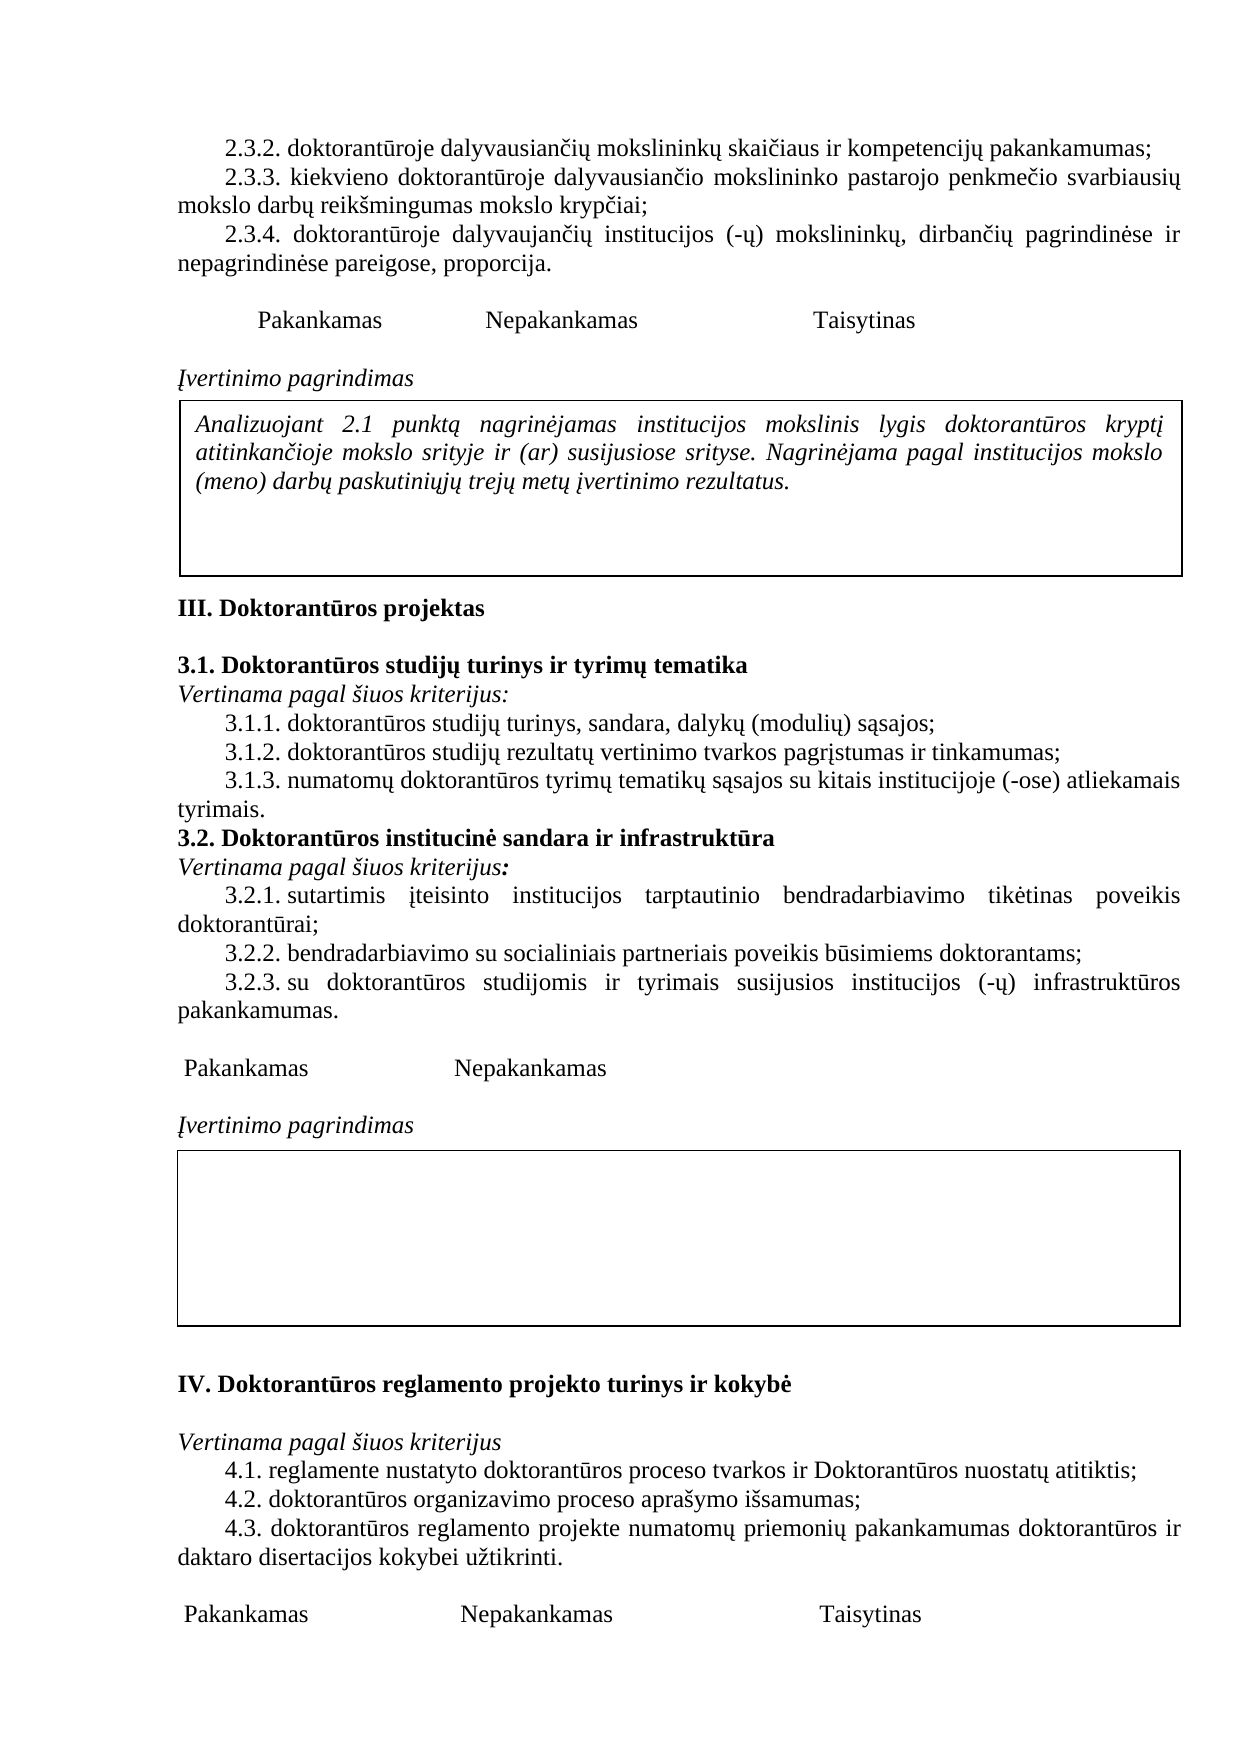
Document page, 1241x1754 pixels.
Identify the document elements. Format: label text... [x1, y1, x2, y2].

text Pakankamas Nepakankamas Taisytinas [177, 305, 1181, 334]
text 4.3. doktorantūros reglamento projekte numatomų priemonių pakankamumas doktorantūros ir daktaro disertacijos kokybei užtikrinti. [177, 1513, 1181, 1570]
text Pakankamas Nepakankamas Taisytinas [177, 1599, 1181, 1628]
text Vertinama pagal šiuos kriterijus: [177, 679, 1181, 708]
text 2.3.4. doktorantūroje dalyvaujančių institucijos (-ų) mokslininkų, dirbančių pagrindinėse ir nepagrindinėse pareigose, proporcija. [177, 219, 1181, 277]
text Vertinama pagal šiuos kriterijus: [177, 852, 1181, 880]
text 3.1. Doktorantūros studijų turinys ir tyrimų tematika [177, 650, 1181, 679]
text Analizuojant 2.1 punktą nagrinėjamas institucijos mokslinis lygis doktorantūros kryptį atitinkančioje mokslo srityje ir (ar) susijusiose srityse. Nagrinėjama pagal institucijos mokslo (meno) darbų paskutiniųjų trejų metų įvertinimo rezultatus. [195, 409, 1166, 495]
text 3.1.3. numatomų doktorantūros tyrimų tematikų sąsajos su kitais institucijoje (-ose) atliekamais tyrimais. [177, 765, 1181, 823]
text 3.1.1. doktorantūros studijų turinys, sandara, dalykų (modulių) sąsajos; [177, 708, 1181, 737]
text 2.3.2. doktorantūroje dalyvausiančių mokslininkų skaičiaus ir kompetencijų pakankamumas; [177, 133, 1181, 162]
text 4.1. reglamente nustatyto doktorantūros proceso tvarkos ir Doktorantūros nuostatų atitiktis; [177, 1455, 1181, 1484]
text 4.2. doktorantūros organizavimo proceso aprašymo išsamumas; [177, 1484, 1181, 1513]
text 3.2. Doktorantūros institucinė sandara ir infrastruktūra [177, 823, 1181, 852]
text 2.3.3. kiekvieno doktorantūroje dalyvausiančio mokslininko pastarojo penkmečio svarbiausių mokslo darbų reikšmingumas mokslo krypčiai; [177, 162, 1181, 219]
text 3.2.2. bendradarbiavimo su socialiniais partneriais poveikis būsimiems doktorantams; [177, 938, 1181, 967]
text Įvertinimo pagrindimas [177, 1110, 1181, 1139]
text III. Doktorantūros projektas [177, 593, 1181, 622]
text Vertinama pagal šiuos kriterijus [177, 1427, 1181, 1455]
text Pakankamas Nepakankamas [177, 1053, 1181, 1082]
text 3.2.1. sutartimis įteisinto institucijos tarptautinio bendradarbiavimo tikėtinas poveikis doktorantūrai; [177, 880, 1181, 938]
text 3.2.3. su doktorantūros studijomis ir tyrimais susijusios institucijos (-ų) infrastruktūros pakankamumas. [177, 967, 1181, 1024]
text Įvertinimo pagrindimas [177, 363, 1181, 392]
text IV. Doktorantūros reglamento projekto turinys ir kokybė [177, 1369, 1181, 1398]
text 3.1.2. doktorantūros studijų rezultatų vertinimo tvarkos pagrįstumas ir tinkamumas; [177, 737, 1181, 765]
